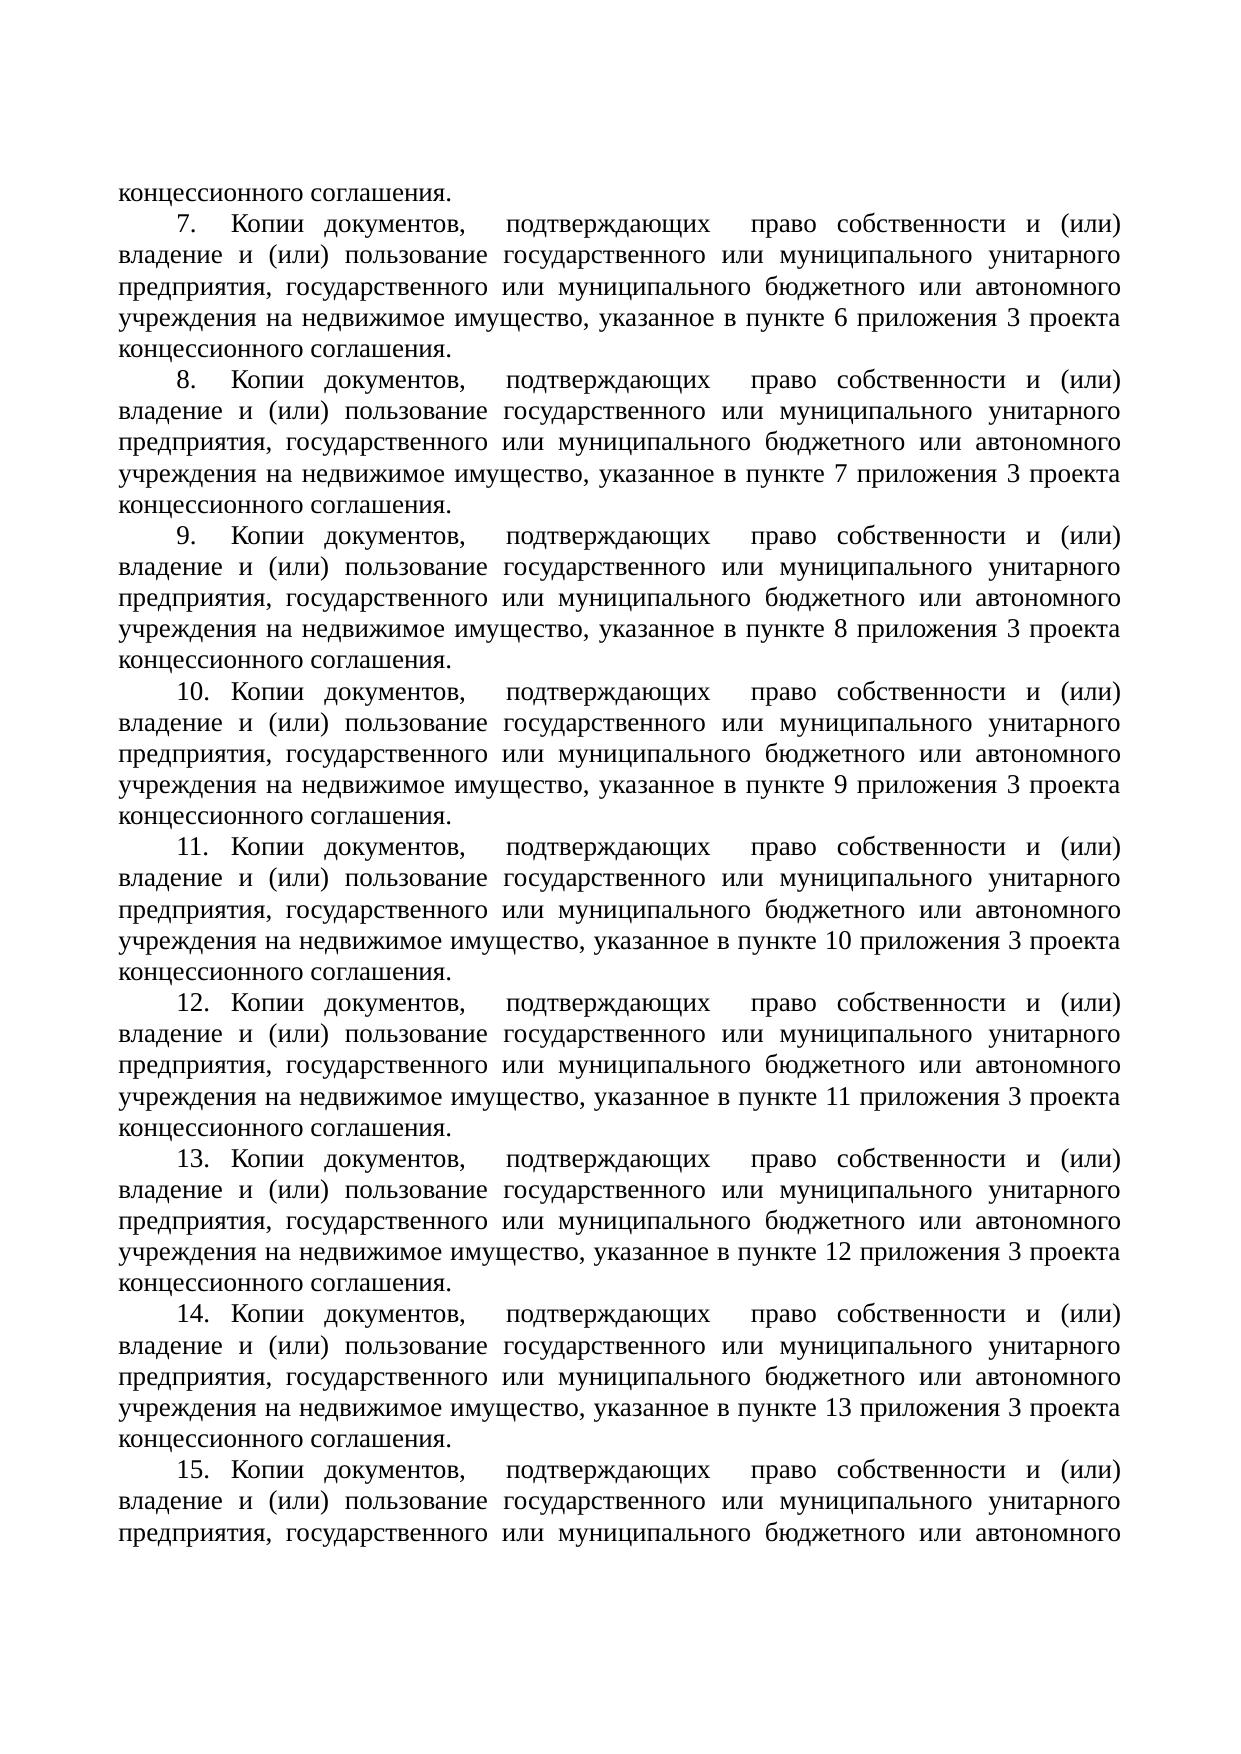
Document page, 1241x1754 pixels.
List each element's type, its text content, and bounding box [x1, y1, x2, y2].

list Копии документов, подтверждающих право собственности и (или) владение и (или) пользование государственного или муниципального унитарного предприятия, государственного или муниципального бюджетного или автономного учреждения на недвижимое имущество, указанное в пункте 12 приложения 3 проекта концессионного соглашения. [118, 1142, 1122, 1298]
list Копии документов, подтверждающих право собственности и (или) владение и (или) пользование государственного или муниципального унитарного предприятия, государственного или муниципального бюджетного или автономного [118, 1453, 1122, 1547]
list Копии документов, подтверждающих право собственности и (или) владение и (или) пользование государственного или муниципального унитарного предприятия, государственного или муниципального бюджетного или автономного учреждения на недвижимое имущество, указанное в пункте 8 приложения 3 проекта концессионного соглашения. [118, 519, 1122, 675]
list Копии документов, подтверждающих право собственности и (или) владение и (или) пользование государственного или муниципального унитарного предприятия, государственного или муниципального бюджетного или автономного учреждения на недвижимое имущество, указанное в пункте 9 приложения 3 проекта концессионного соглашения. [118, 675, 1122, 830]
list концессионного соглашения. [118, 176, 1122, 207]
list Копии документов, подтверждающих право собственности и (или) владение и (или) пользование государственного или муниципального унитарного предприятия, государственного или муниципального бюджетного или автономного учреждения на недвижимое имущество, указанное в пункте 7 приложения 3 проекта концессионного соглашения. [118, 363, 1122, 519]
list Копии документов, подтверждающих право собственности и (или) владение и (или) пользование государственного или муниципального унитарного предприятия, государственного или муниципального бюджетного или автономного учреждения на недвижимое имущество, указанное в пункте 6 приложения 3 проекта концессионного соглашения. [118, 207, 1122, 363]
list Копии документов, подтверждающих право собственности и (или) владение и (или) пользование государственного или муниципального унитарного предприятия, государственного или муниципального бюджетного или автономного учреждения на недвижимое имущество, указанное в пункте 10 приложения 3 проекта концессионного соглашения. [118, 830, 1122, 986]
list Копии документов, подтверждающих право собственности и (или) владение и (или) пользование государственного или муниципального унитарного предприятия, государственного или муниципального бюджетного или автономного учреждения на недвижимое имущество, указанное в пункте 11 приложения 3 проекта концессионного соглашения. [118, 986, 1122, 1142]
list Копии документов, подтверждающих право собственности и (или) владение и (или) пользование государственного или муниципального унитарного предприятия, государственного или муниципального бюджетного или автономного учреждения на недвижимое имущество, указанное в пункте 13 приложения 3 проекта концессионного соглашения. [118, 1298, 1122, 1453]
